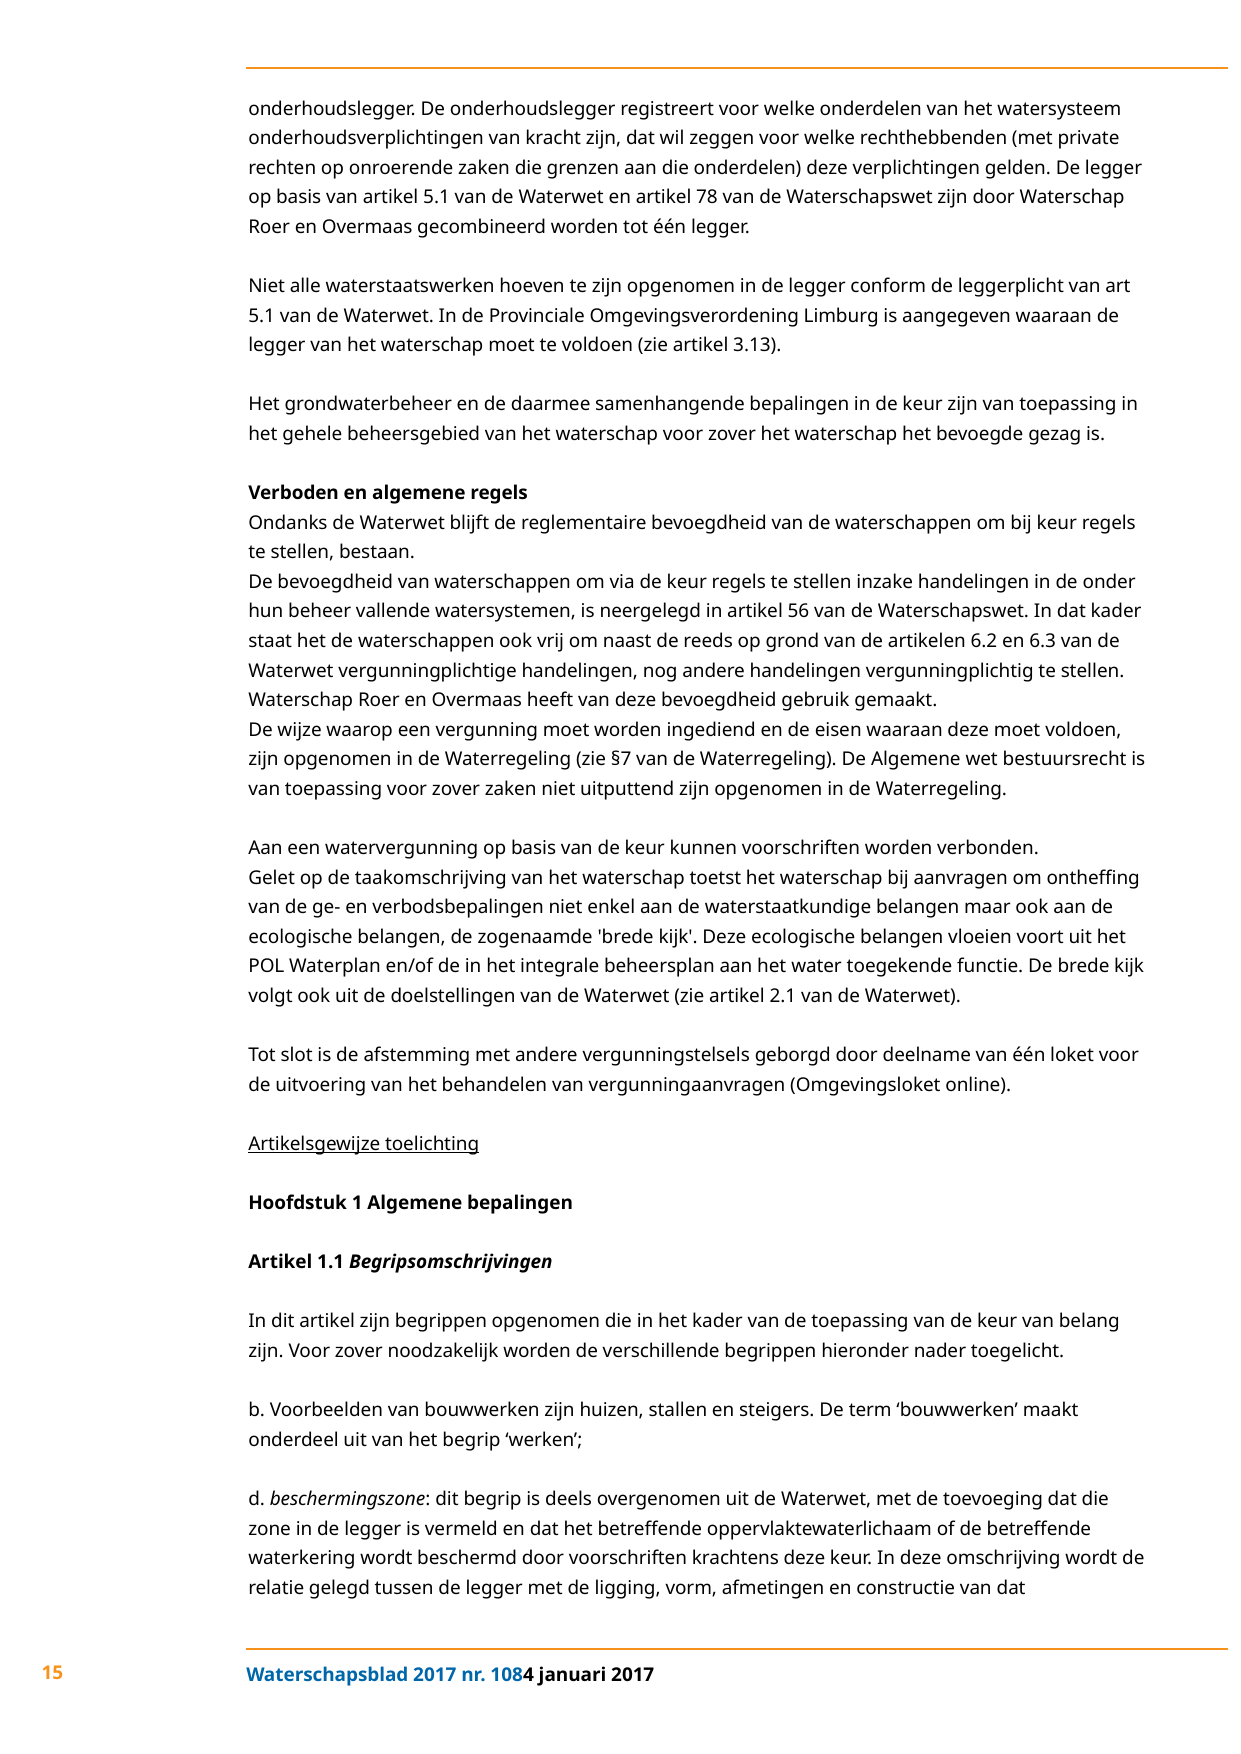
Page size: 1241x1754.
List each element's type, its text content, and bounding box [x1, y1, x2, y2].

text Aan een watervergunning op basis van de keur kunnen voorschriften worden verbonden. [248, 834, 1152, 860]
picture [41, 47, 231, 172]
text In dit artikel zijn begrippen opgenomen die in het kader van de toepassing van de keur van belang zijn. Voor zover noodzakelijk worden de verschillende begrippen hieronder nader toegelicht. [248, 1308, 1152, 1363]
text Niet alle waterstaatswerken hoeven te zijn opgenomen in de legger conform de leggerplicht van art 5.1 van de Waterwet. In de Provinciale Omgevingsverordening Limburg is aangegeven waaraan de legger van het waterschap moet te voldoen (zie artikel 3.13). [248, 272, 1152, 357]
text Ondanks de Waterwet blijft de reglementaire bevoegdheid van de waterschappen om bij keur regels te stellen, bestaan. [248, 509, 1152, 564]
text De wijze waarop een vergunning moet worden ingediend en de eisen waaraan deze moet voldoen, zijn opgenomen in de Waterregeling (zie §7 van de Waterregeling). De Algemene wet bestuursrecht is van toepassing voor zover zaken niet uitputtend zijn opgenomen in de Waterregeling. [248, 716, 1152, 801]
text Gelet op de taakomschrijving van het waterschap toetst het waterschap bij aanvragen om ontheffing van de ge- en verbodsbepalingen niet enkel aan de waterstaatkundige belangen maar ook aan de ecologische belangen, de zogenaamde 'brede kijk'. Deze ecologische belangen vloeien voort uit het POL Waterplan en/of de in het integrale beheersplan aan het water toegekende functie. De brede kijk volgt ook uit de doelstellingen van de Waterwet (zie artikel 2.1 van de Waterwet). [248, 864, 1152, 1008]
text Artikel 1.1 Begripsomschrijvingen [248, 1248, 1152, 1274]
text Artikelsgewijze toelichting [248, 1130, 1152, 1156]
text b. Voorbeelden van bouwwerken zijn huizen, stallen en steigers. De term ‘bouwwerken’ maakt onderdeel uit van het begrip ‘werken’; [248, 1396, 1152, 1452]
text Het grondwaterbeheer en de daarmee samenhangende bepalingen in de keur zijn van toepassing in het gehele beheersgebied van het waterschap voor zover het waterschap het bevoegde gezag is. [248, 391, 1152, 446]
text onderhoudslegger. De onderhoudslegger registreert voor welke onderdelen van het watersysteem onderhoudsverplichtingen van kracht zijn, dat wil zeggen voor welke rechthebbenden (met private rechten op onroerende zaken die grenzen aan die onderdelen) deze verplichtingen gelden. De legger op basis van artikel 5.1 van de Waterwet en artikel 78 van de Waterschapswet zijn door Waterschap Roer en Overmaas gecombineerd worden tot één legger. [248, 95, 1152, 239]
text Verboden en algemene regels [248, 479, 1152, 505]
text d. beschermingszone: dit begrip is deels overgenomen uit de Waterwet, met de toevoeging dat die zone in de legger is vermeld en dat het betreffende oppervlaktewaterlichaam of de betreffende waterkering wordt beschermd door voorschriften krachtens deze keur. In deze omschrijving wordt de relatie gelegd tussen de legger met de ligging, vorm, afmetingen en constructie van dat [248, 1485, 1152, 1600]
text De bevoegdheid van waterschappen om via de keur regels te stellen inzake handelingen in de onder hun beheer vallende watersystemen, is neergelegd in artikel 56 van de Waterschapswet. In dat kader staat het de waterschappen ook vrij om naast de reeds op grond van de artikelen 6.2 en 6.3 van de Waterwet vergunningplichtige handelingen, nog andere handelingen vergunningplichtig te stellen. Waterschap Roer en Overmaas heeft van deze bevoegdheid gebruik gemaakt. [248, 568, 1152, 712]
text Hoofdstuk 1 Algemene bepalingen [248, 1189, 1152, 1215]
text Tot slot is de afstemming met andere vergunningstelsels geborgd door deelname van één loket voor de uitvoering van het behandelen van vergunningaanvragen (Omgevingsloket online). [248, 1041, 1152, 1097]
